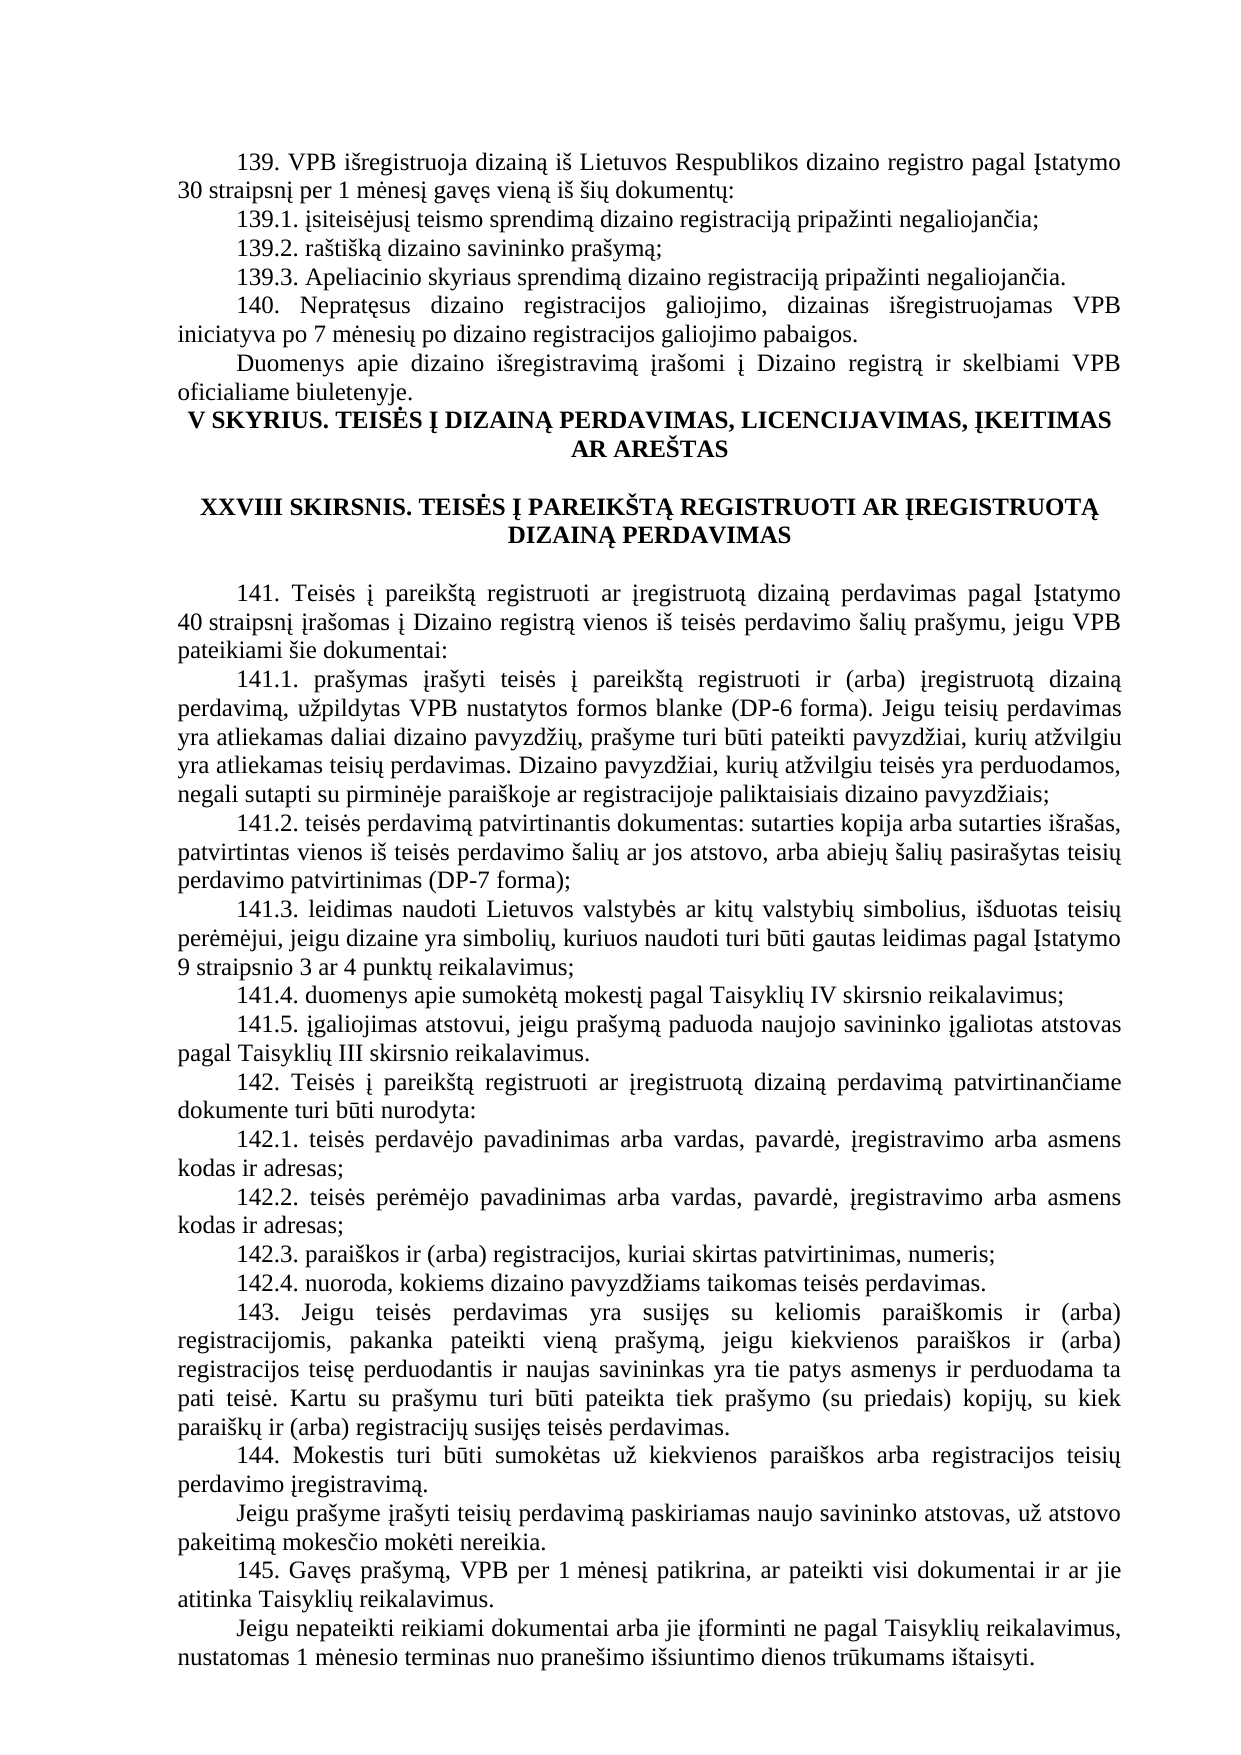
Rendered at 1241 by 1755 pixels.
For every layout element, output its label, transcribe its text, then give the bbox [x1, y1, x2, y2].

text Jeigu prašyme įrašyti teisių perdavimą paskiriamas naujo savininko atstovas, už atstovo pakeitimą mokesčio mokėti nereikia. [177, 1498, 1122, 1556]
text 142.3. paraiškos ir (arba) registracijos, kuriai skirtas patvirtinimas, numeris; [177, 1239, 1122, 1268]
text 141. Teisės į pareikštą registruoti ar įregistruotą dizainą perdavimas pagal Įstatymo 40 straipsnį įrašomas į Dizaino registrą vienos iš teisės perdavimo šalių prašymu, jeigu VPB pateikiami šie dokumentai: [177, 578, 1122, 664]
text 141.2. teisės perdavimą patvirtinantis dokumentas: sutarties kopija arba sutarties išrašas, patvirtintas vienos iš teisės perdavimo šalių ar jos atstovo, arba abiejų šalių pasirašytas teisių perdavimo patvirtinimas (DP-7 forma); [177, 808, 1122, 894]
text 141.4. duomenys apie sumokėtą mokestį pagal Taisyklių IV skirsnio reikalavimus; [177, 981, 1122, 1009]
text XXVIII SKIRSNIS. Teisės į pareikštą registruoti ar įregistruotą DIZAINĄ perdavimas [177, 492, 1122, 549]
text Duomenys apie dizaino išregistravimą įrašomi į Dizaino registrą ir skelbiami VPB oficialiame biuletenyje. [177, 348, 1122, 406]
text 139.3. Apeliacinio skyriaus sprendimą dizaino registraciją pripažinti negaliojančia. [177, 262, 1122, 291]
text V SKYRIUS. TEISĖS Į DIZAINĄ PERDAVIMAS, LICENCIJAVIMAS, ĮKEITIMAS AR AREŠTAS [177, 406, 1122, 463]
text 144. Mokestis turi būti sumokėtas už kiekvienos paraiškos arba registracijos teisių perdavimo įregistravimą. [177, 1441, 1122, 1498]
text 142.4. nuoroda, kokiems dizaino pavyzdžiams taikomas teisės perdavimas. [177, 1268, 1122, 1297]
text 141.5. įgaliojimas atstovui, jeigu prašymą paduoda naujojo savininko įgaliotas atstovas pagal Taisyklių III skirsnio reikalavimus. [177, 1009, 1122, 1067]
text 140. Nepratęsus dizaino registracijos galiojimo, dizainas išregistruojamas VPB iniciatyva po 7 mėnesių po dizaino registracijos galiojimo pabaigos. [177, 291, 1122, 348]
text Jeigu nepateikti reikiami dokumentai arba jie įforminti ne pagal Taisyklių reikalavimus, nustatomas 1 mėnesio terminas nuo pranešimo išsiuntimo dienos trūkumams ištaisyti. [177, 1613, 1122, 1671]
text 142.2. teisės perėmėjo pavadinimas arba vardas, pavardė, įregistravimo arba asmens kodas ir adresas; [177, 1182, 1122, 1239]
text 139. VPB išregistruoja dizainą iš Lietuvos Respublikos dizaino registro pagal Įstatymo 30 straipsnį per 1 mėnesį gavęs vieną iš šių dokumentų: [177, 147, 1122, 204]
text 142. Teisės į pareikštą registruoti ar įregistruotą dizainą perdavimą patvirtinančiame dokumente turi būti nurodyta: [177, 1067, 1122, 1124]
text 139.1. įsiteisėjusį teismo sprendimą dizaino registraciją pripažinti negaliojančia; [177, 204, 1122, 233]
text 143. Jeigu teisės perdavimas yra susijęs su keliomis paraiškomis ir (arba) registracijomis, pakanka pateikti vieną prašymą, jeigu kiekvienos paraiškos ir (arba) registracijos teisę perduodantis ir naujas savininkas yra tie patys asmenys ir perduodama ta pati teisė. Kartu su prašymu turi būti pateikta tiek prašymo (su priedais) kopijų, su kiek paraiškų ir (arba) registracijų susijęs teisės perdavimas. [177, 1297, 1122, 1441]
text 142.1. teisės perdavėjo pavadinimas arba vardas, pavardė, įregistravimo arba asmens kodas ir adresas; [177, 1124, 1122, 1182]
text 145. Gavęs prašymą, VPB per 1 mėnesį patikrina, ar pateikti visi dokumentai ir ar jie atitinka Taisyklių reikalavimus. [177, 1556, 1122, 1613]
text 141.3. leidimas naudoti Lietuvos valstybės ar kitų valstybių simbolius, išduotas teisių perėmėjui, jeigu dizaine yra simbolių, kuriuos naudoti turi būti gautas leidimas pagal Įstatymo 9 straipsnio 3 ar 4 punktų reikalavimus; [177, 894, 1122, 981]
text 141.1. prašymas įrašyti teisės į pareikštą registruoti ir (arba) įregistruotą dizainą perdavimą, užpildytas VPB nustatytos formos blanke (DP-6 forma). Jeigu teisių perdavimas yra atliekamas daliai dizaino pavyzdžių, prašyme turi būti pateikti pavyzdžiai, kurių atžvilgiu yra atliekamas teisių perdavimas. Dizaino pavyzdžiai, kurių atžvilgiu teisės yra perduodamos, negali sutapti su pirminėje paraiškoje ar registracijoje paliktaisiais dizaino pavyzdžiais; [177, 664, 1122, 808]
text 139.2. raštišką dizaino savininko prašymą; [177, 233, 1122, 262]
